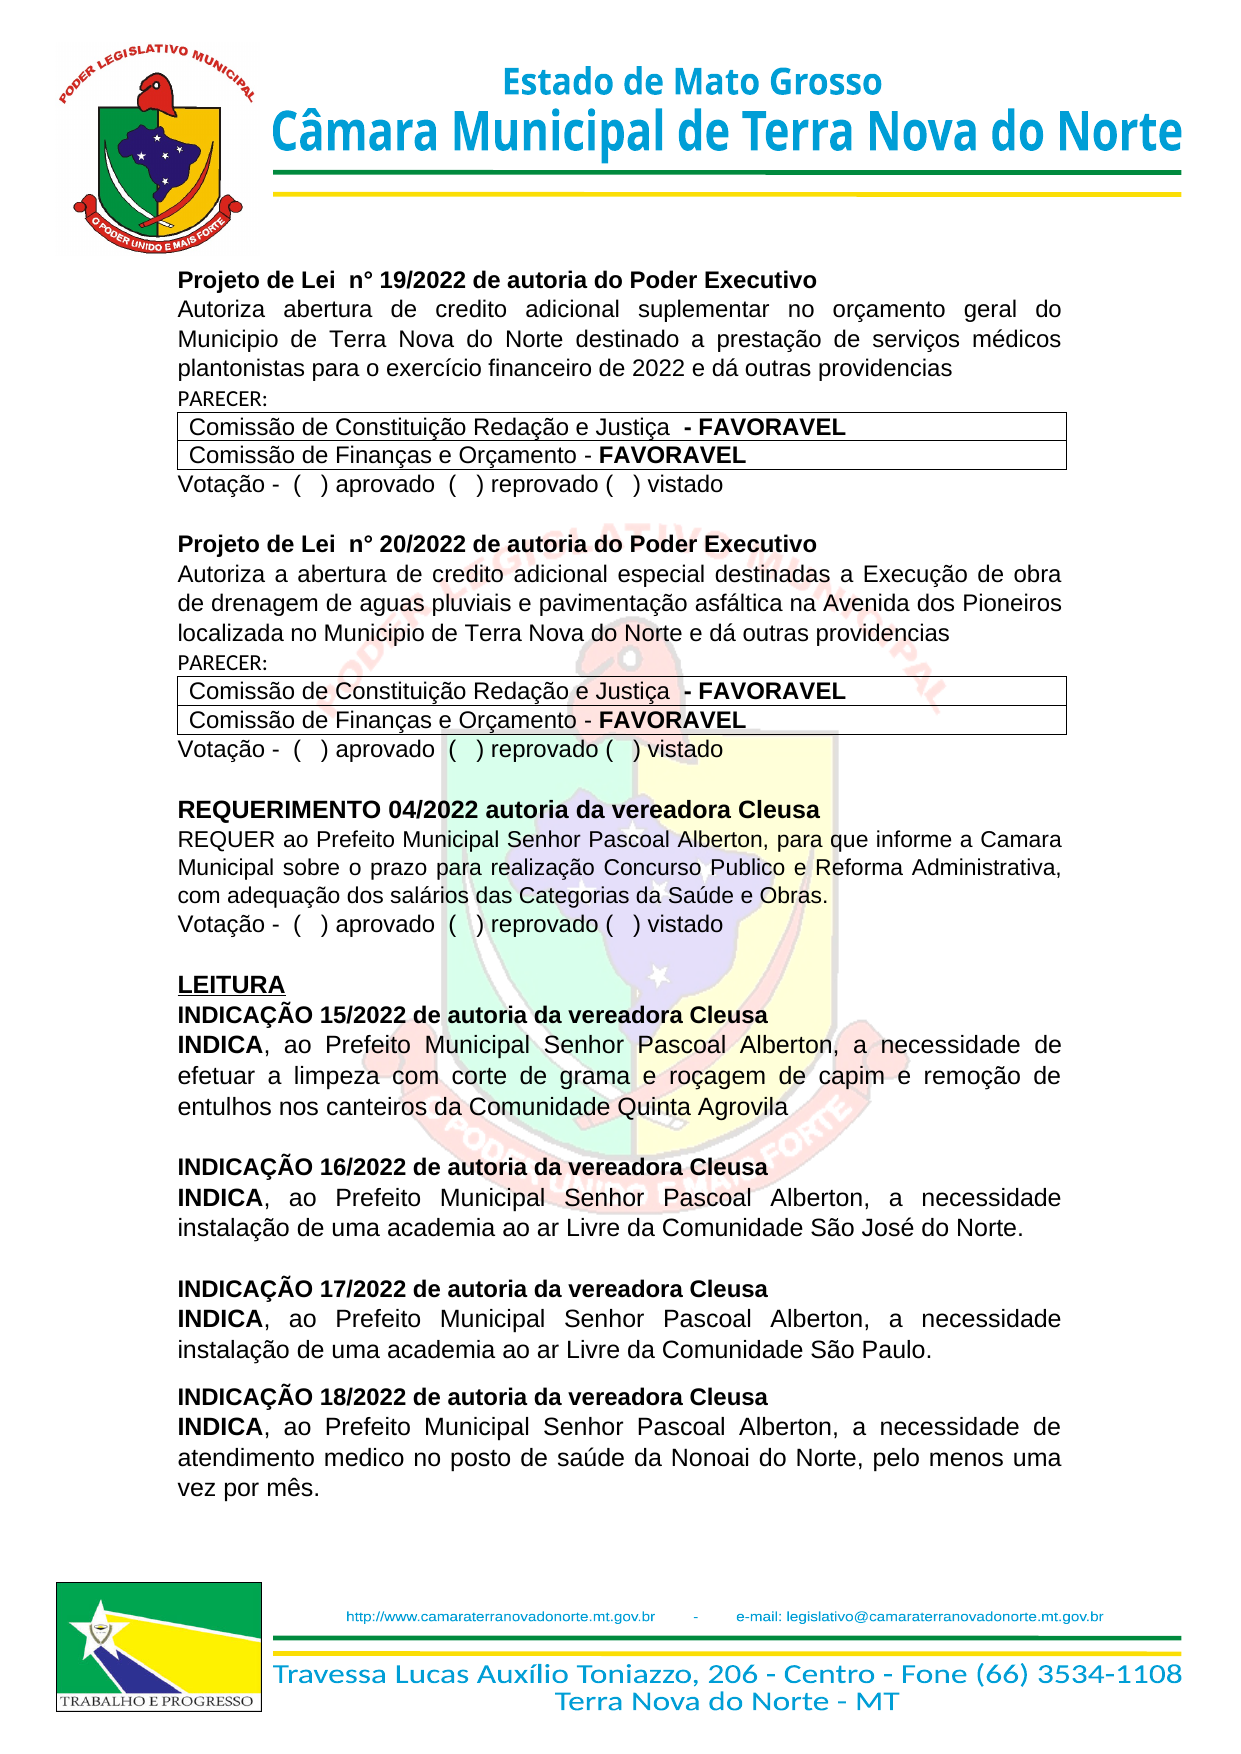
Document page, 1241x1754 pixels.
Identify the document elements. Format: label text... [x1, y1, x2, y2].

table_header Comissão de Constituição Redação e Justiça - FAVORAVEL [966, 677, 1066, 705]
text Projeto de Lei n° 20/2022 de autoria do Poder Executivo [966, 530, 1063, 558]
table_header Comissão de Constituição Redação e Justiça - FAVORAVEL [178, 677, 303, 705]
table_cell Comissão de Finanças e Orçamento - FAVORAVEL [966, 706, 1066, 733]
text INDICA, ao Prefeito Municipal Senhor Pascoal Alberton, a necessidade de efetuar a limpeza com corte de grama e roçagem de capim e remoção de entulhos nos canteiros da Comunidade Quinta Agrovila [966, 1030, 1063, 1121]
text INDICAÇÃO 16/2022 de autoria da vereadora Cleusa [177, 1153, 303, 1181]
text LEITURA [177, 970, 303, 999]
text INDICA, ao Prefeito Municipal Senhor Pascoal Alberton, a necessidade de efetuar a limpeza com corte de grama e roçagem de capim e remoção de entulhos nos canteiros da Comunidade Quinta Agrovila [177, 1030, 303, 1121]
text INDICAÇÃO 18/2022 de autoria da vereadora Cleusa [177, 1382, 1063, 1410]
text INDICAÇÃO 15/2022 de autoria da vereadora Cleusa [966, 1001, 1063, 1028]
text Votação - ( ) aprovado ( ) reprovado ( ) vistado [966, 910, 1063, 937]
table_cell Comissão de Finanças e Orçamento - FAVORAVEL [178, 706, 303, 733]
picture [860, 1611, 868, 1623]
text INDICAÇÃO 16/2022 de autoria da vereadora Cleusa [966, 1153, 1063, 1181]
text REQUERIMENTO 04/2022 autoria da vereadora Cleusa [966, 795, 1063, 823]
text Projeto de Lei n° 19/2022 de autoria do Poder Executivo [177, 266, 1063, 293]
text Votação - ( ) aprovado ( ) reprovado ( ) vistado [966, 735, 1063, 762]
text INDICAÇÃO 15/2022 de autoria da vereadora Cleusa [177, 1001, 303, 1028]
text [966, 970, 1063, 999]
table_header Comissão de Constituição Redação e Justiça - FAVORAVEL [178, 413, 1066, 440]
text Autoriza a abertura de credito adicional especial destinadas a Execução de obra de drenagem de aguas pluviais e pavimentação asfáltica na Avenida dos Pioneiros localizada no Municipio de Terra Nova do Norte e dá outras providencias [966, 560, 1063, 646]
text REQUERIMENTO 04/2022 autoria da vereadora Cleusa [177, 795, 303, 823]
text INDICA, ao Prefeito Municipal Senhor Pascoal Alberton, a necessidade instalação de uma academia ao ar Livre da Comunidade São Paulo. [177, 1304, 1063, 1364]
text INDICA, ao Prefeito Municipal Senhor Pascoal Alberton, a necessidade de atendimento medico no posto de saúde da Nonoai do Norte, pelo menos uma vez por mês. [177, 1412, 1063, 1502]
picture [57, 1583, 261, 1711]
text REQUER ao Prefeito Municipal Senhor Pascoal Alberton, para que informe a Camara Municipal sobre o prazo para realização Concurso Publico e Reforma Administrativa, com adequação dos salários das Categorias da Saúde e Obras. [966, 826, 1063, 908]
text Autoriza a abertura de credito adicional especial destinadas a Execução de obra de drenagem de aguas pluviais e pavimentação asfáltica na Avenida dos Pioneiros localizada no Municipio de Terra Nova do Norte e dá outras providencias [177, 560, 303, 646]
text Votação - ( ) aprovado ( ) reprovado ( ) vistado [177, 470, 1063, 498]
text REQUER ao Prefeito Municipal Senhor Pascoal Alberton, para que informe a Camara Municipal sobre o prazo para realização Concurso Publico e Reforma Administrativa, com adequação dos salários das Categorias da Saúde e Obras. [177, 826, 303, 908]
text INDICA, ao Prefeito Municipal Senhor Pascoal Alberton, a necessidade instalação de uma academia ao ar Livre da Comunidade São José do Norte. [177, 1183, 1063, 1242]
text Autoriza abertura de credito adicional suplementar no orçamento geral do Municipio de Terra Nova do Norte destinado a prestação de serviços médicos plantonistas para o exercício financeiro de 2022 e dá outras providencias [177, 295, 1063, 382]
table_cell Comissão de Finanças e Orçamento - FAVORAVEL [178, 441, 1066, 469]
text [966, 648, 1063, 676]
picture [55, 42, 260, 256]
text Votação - ( ) aprovado ( ) reprovado ( ) vistado [177, 910, 303, 937]
text Projeto de Lei n° 20/2022 de autoria do Poder Executivo [177, 530, 303, 558]
text PARECER: [177, 648, 303, 676]
text Votação - ( ) aprovado ( ) reprovado ( ) vistado [177, 735, 303, 762]
text PARECER: [177, 384, 1063, 412]
text INDICAÇÃO 17/2022 de autoria da vereadora Cleusa [177, 1275, 1063, 1302]
